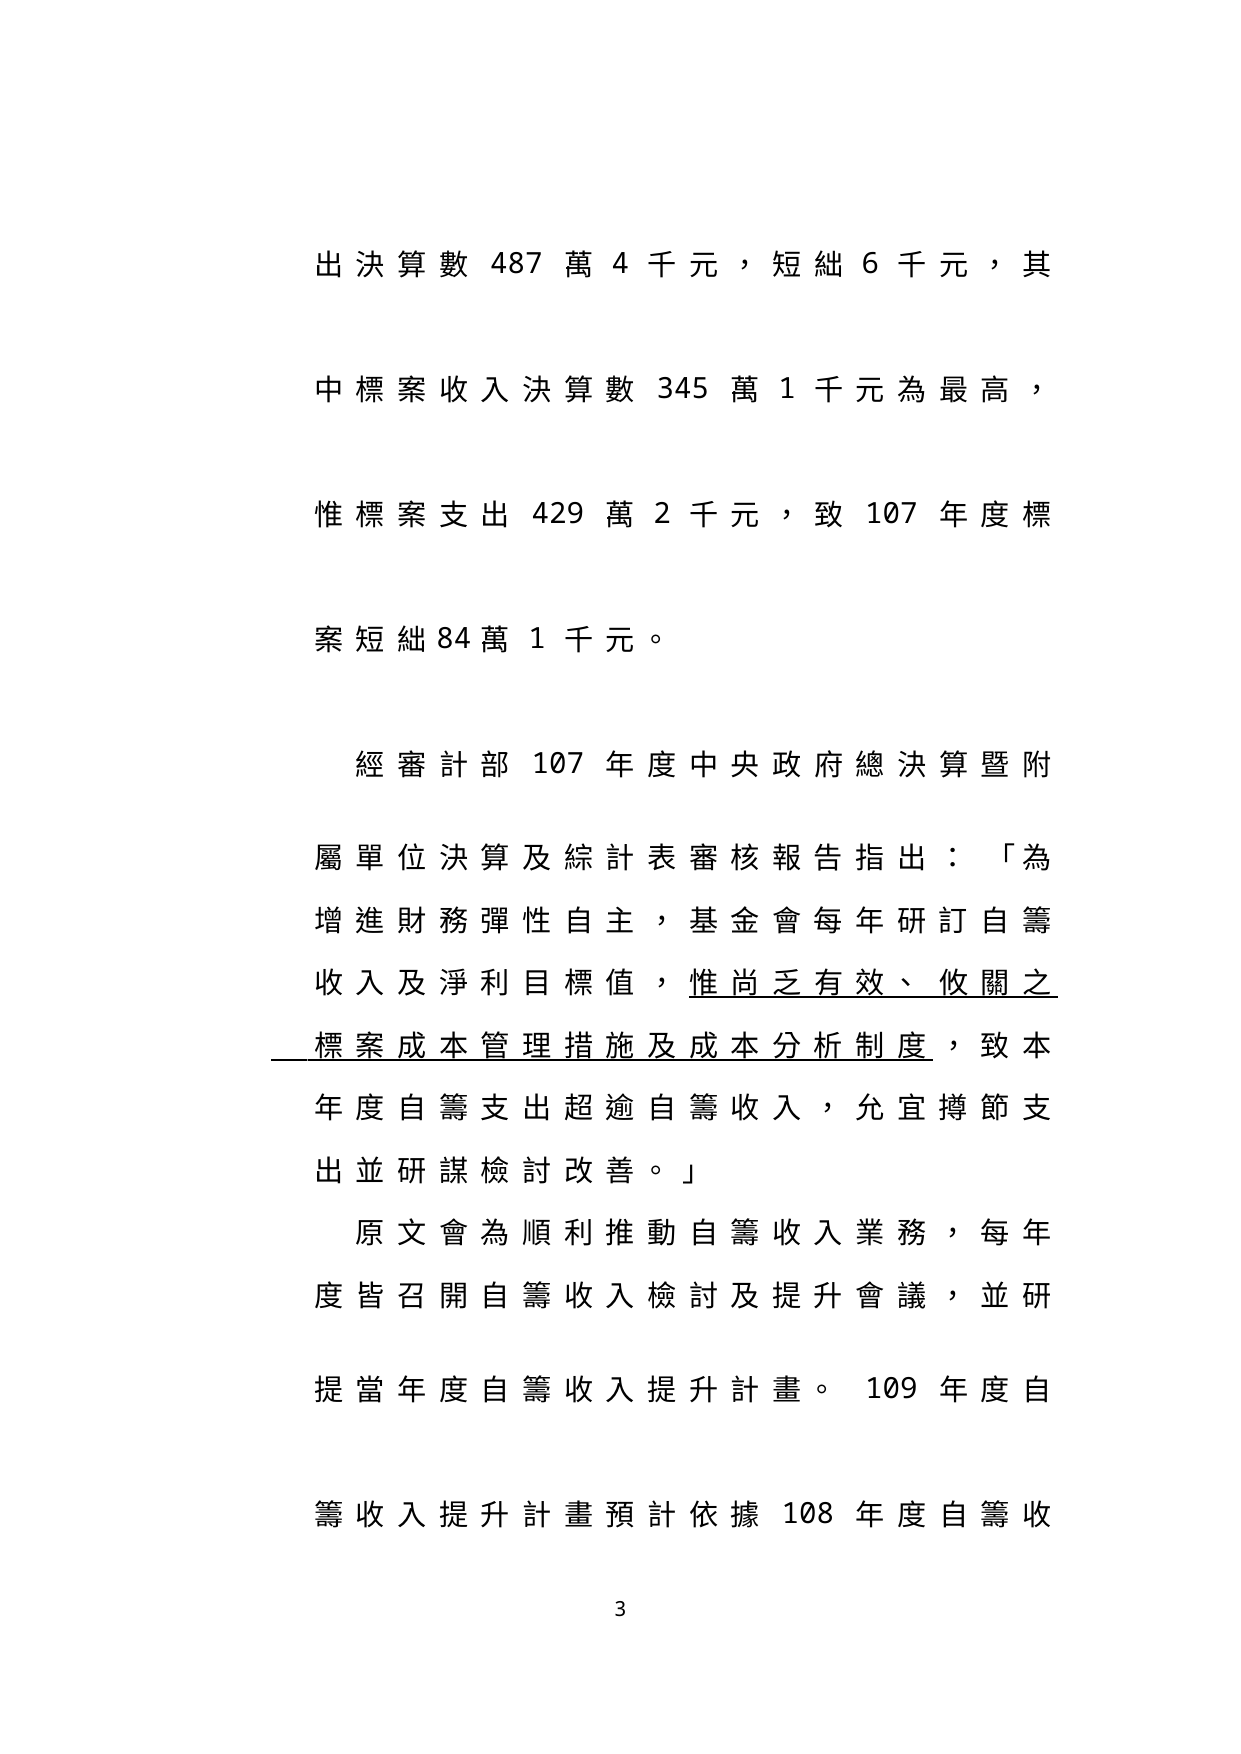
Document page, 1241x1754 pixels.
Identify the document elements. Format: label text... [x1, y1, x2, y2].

text 出決算數487萬4千元，短絀6千元，其中標案收入決算數345萬1千元為最高，惟標案支出429萬2千元，致107年度標案短絀84萬1千元。 [271, 189, 1058, 689]
text 經審計部107年度中央政府總決算暨附屬單位決算及綜計表審核報告指出：「為增進財務彈性自主，基金會每年研訂自籌收入及淨利目標值，惟尚乏有效、攸關之標案成本管理措施及成本分析制度，致本年度自籌支出超逾自籌收入，允宜撙節支出並研謀檢討改善。」 [271, 689, 1058, 1189]
text 原文會為順利推動自籌收入業務，每年度皆召開自籌收入檢討及提升會議，並研提當年度自籌收入提升計畫。109年度自籌收入提升計畫預計依據108年度自籌收 [271, 1189, 1058, 1564]
